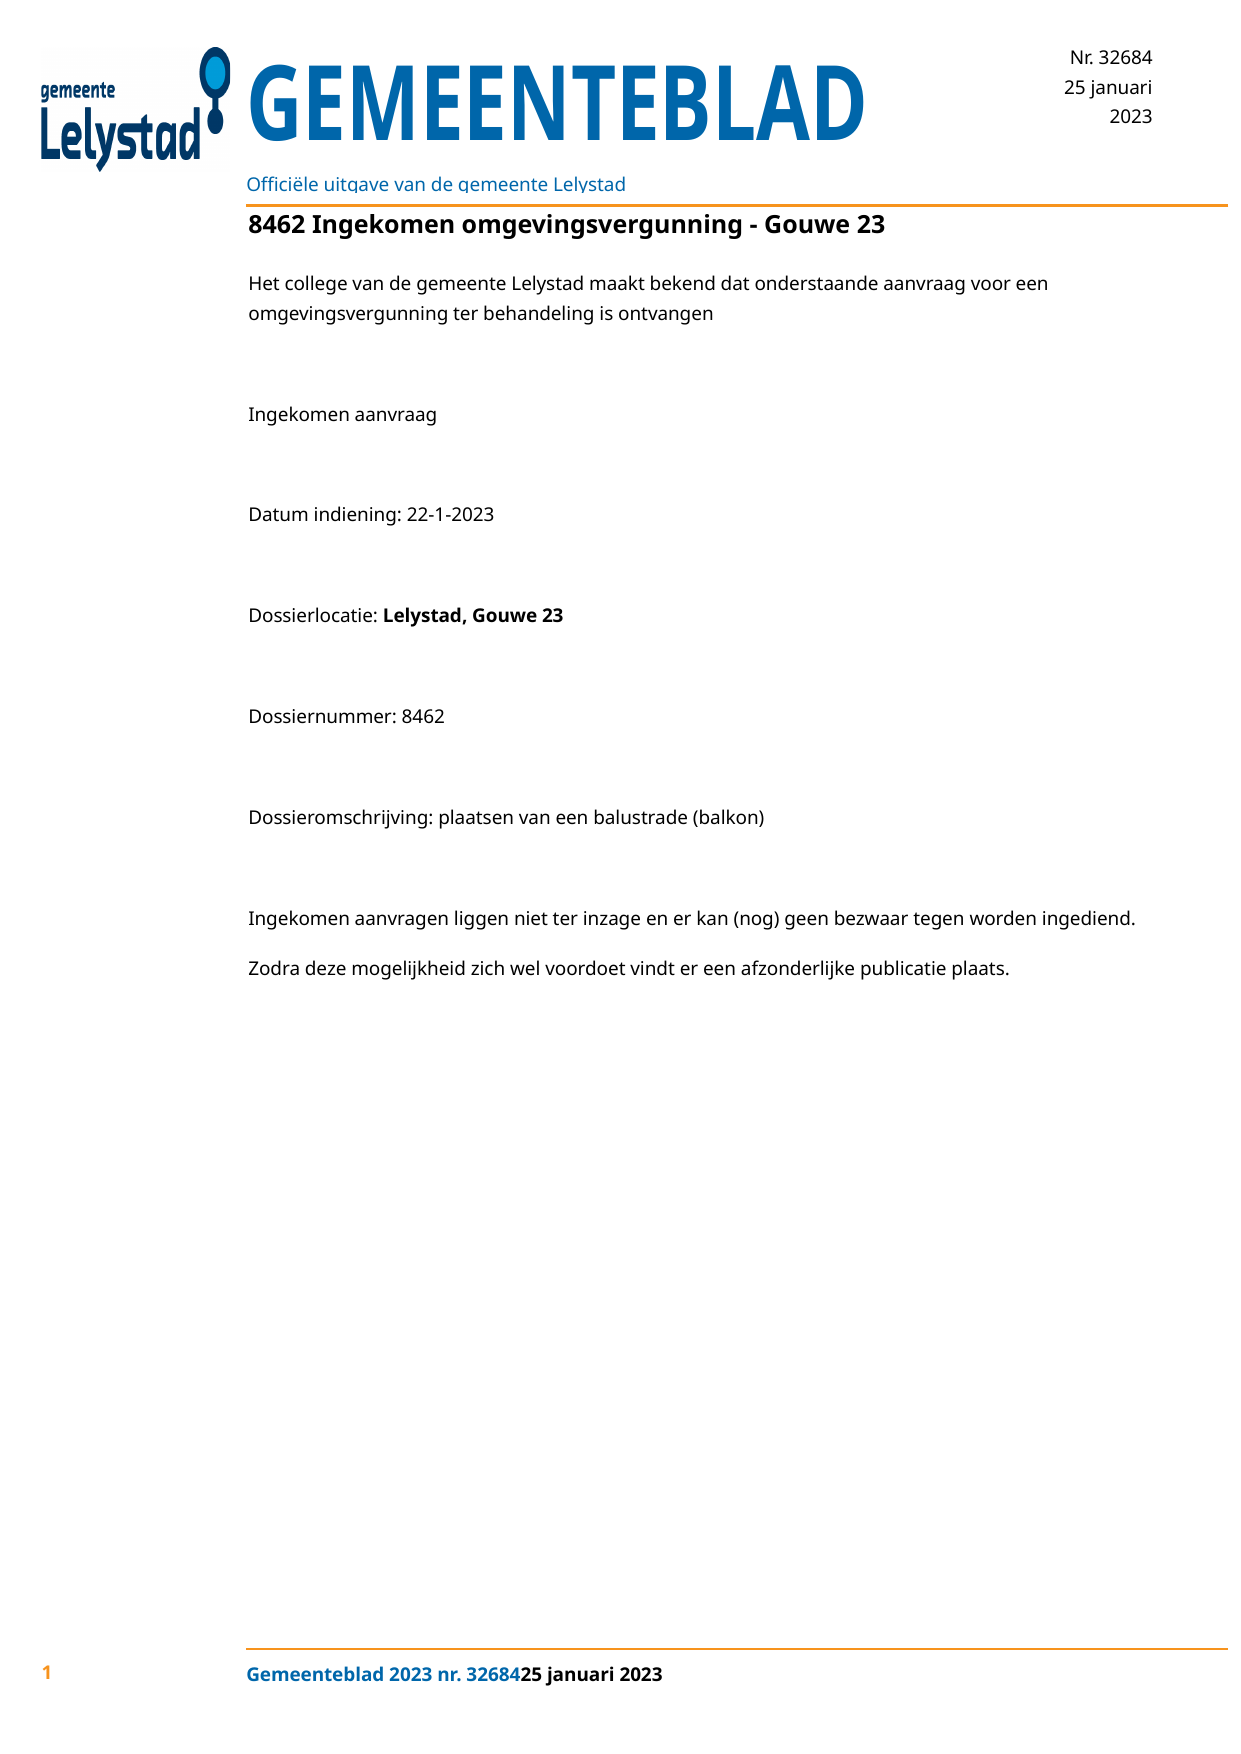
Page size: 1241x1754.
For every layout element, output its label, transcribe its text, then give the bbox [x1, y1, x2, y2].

text Zodra deze mogelijkheid zich wel voordoet vindt er een afzonderlijke publicatie plaats. [248, 955, 1152, 981]
text Dossieromschrijving: plaatsen van een balustrade (balkon) [248, 804, 1152, 830]
text Datum indiening: 22-1-2023 [248, 502, 1152, 527]
text Dossiernummer: 8462 [248, 703, 1152, 729]
text Dossierlocatie: Lelystad, Gouwe 23 [248, 602, 1152, 628]
picture [41, 47, 231, 172]
text Ingekomen aanvraag [248, 401, 1152, 426]
text Het college van de gemeente Lelystad maakt bekend dat onderstaande aanvraag voor een omgevingsvergunning ter behandeling is ontvangen [248, 270, 1152, 326]
text Ingekomen aanvragen liggen niet ter inzage en er kan (nog) geen bezwaar tegen worden ingediend. [248, 905, 1152, 931]
text 8462 Ingekomen omgevingsvergunning - Gouwe 23 [248, 207, 1152, 241]
